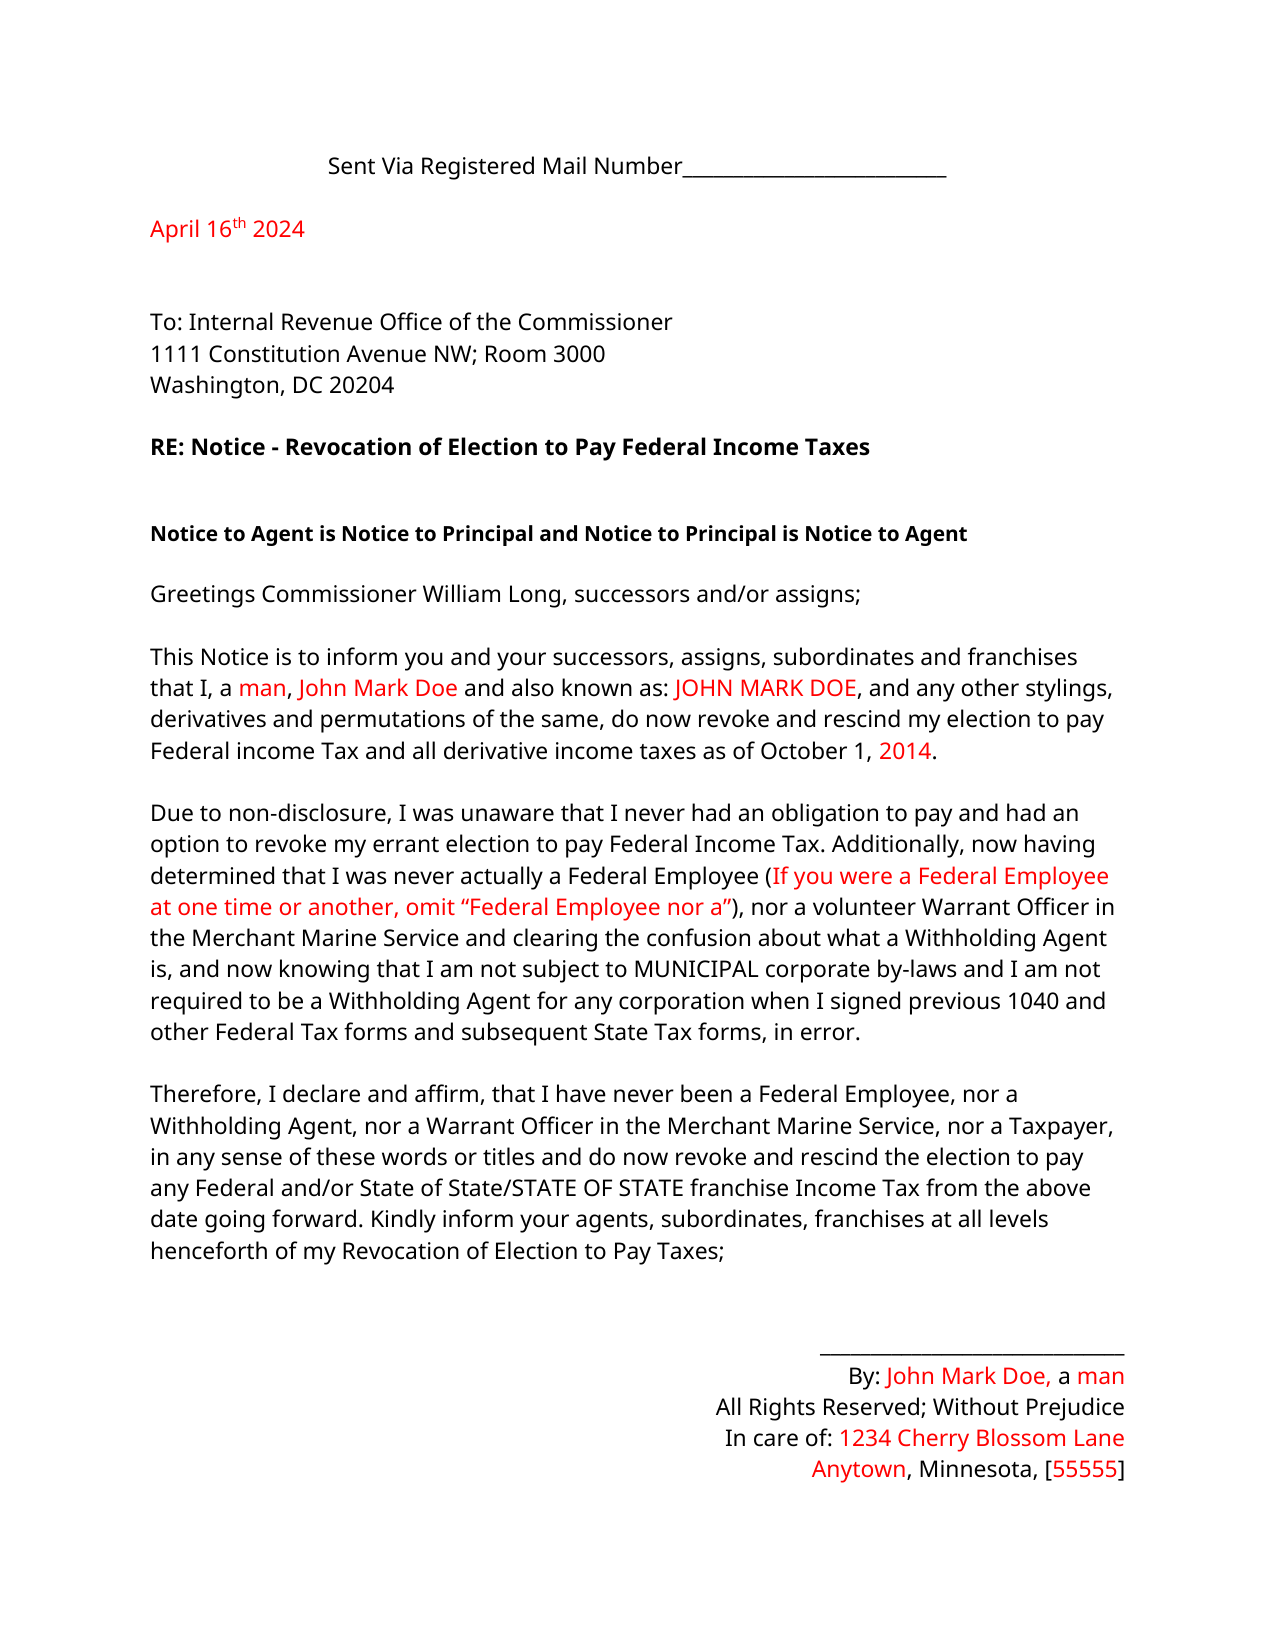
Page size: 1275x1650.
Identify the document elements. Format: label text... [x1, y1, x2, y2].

text In care of: 1234 Cherry Blossom Lane [150, 1422, 1125, 1453]
text Sent Via Registered Mail Number__________________________ [150, 150, 1125, 181]
text 1111 Constitution Avenue NW; Room 3000 [150, 337, 1125, 369]
text Anytown, Minnesota, [55555] [150, 1453, 1125, 1485]
text April 16th 2024 [150, 212, 1125, 244]
text This Notice is to inform you and your successors, assigns, subordinates and franchises that I, a man, John Mark Doe and also known as: JOHN MARK DOE, and any other stylings, derivatives and permutations of the same, do now revoke and rescind my election to pay Federal income Tax and all derivative income taxes as of October 1, 2014. [150, 641, 1125, 766]
text To: Internal Revenue Office of the Commissioner [150, 306, 1125, 337]
text Washington, DC 20204 [150, 369, 1125, 400]
text RE: Notice - Revocation of Election to Pay Federal Income Taxes [150, 431, 1125, 462]
text By: John Mark Doe, a man [150, 1360, 1125, 1391]
text by:______________________________ [150, 1328, 1125, 1360]
text All Rights Reserved; Without Prejudice [150, 1391, 1125, 1422]
text Due to non-disclosure, I was unaware that I never had an obligation to pay and had an option to revoke my errant election to pay Federal Income Tax. Additionally, now having determined that I was never actually a Federal Employee (If you were a Federal Employee at one time or another, omit “Federal Employee nor a”), nor a volunteer Warrant Officer in the Merchant Marine Service and clearing the confusion about what a Withholding Agent is, and now knowing that I am not subject to MUNICIPAL corporate by-laws and I am not required to be a Withholding Agent for any corporation when I signed previous 1040 and other Federal Tax forms and subsequent State Tax forms, in error. [150, 797, 1125, 1047]
text Greetings Commissioner William Long, successors and/or assigns; [150, 578, 1125, 610]
text Notice to Agent is Notice to Principal and Notice to Principal is Notice to Agent [150, 519, 1125, 547]
text Therefore, I declare and affirm, that I have never been a Federal Employee, nor a Withholding Agent, nor a Warrant Officer in the Merchant Marine Service, nor a Taxpayer, in any sense of these words or titles and do now revoke and rescind the election to pay any Federal and/or State of State/STATE OF STATE franchise Income Tax from the above date going forward. Kindly inform your agents, subordinates, franchises at all levels henceforth of my Revocation of Election to Pay Taxes; [150, 1078, 1125, 1266]
